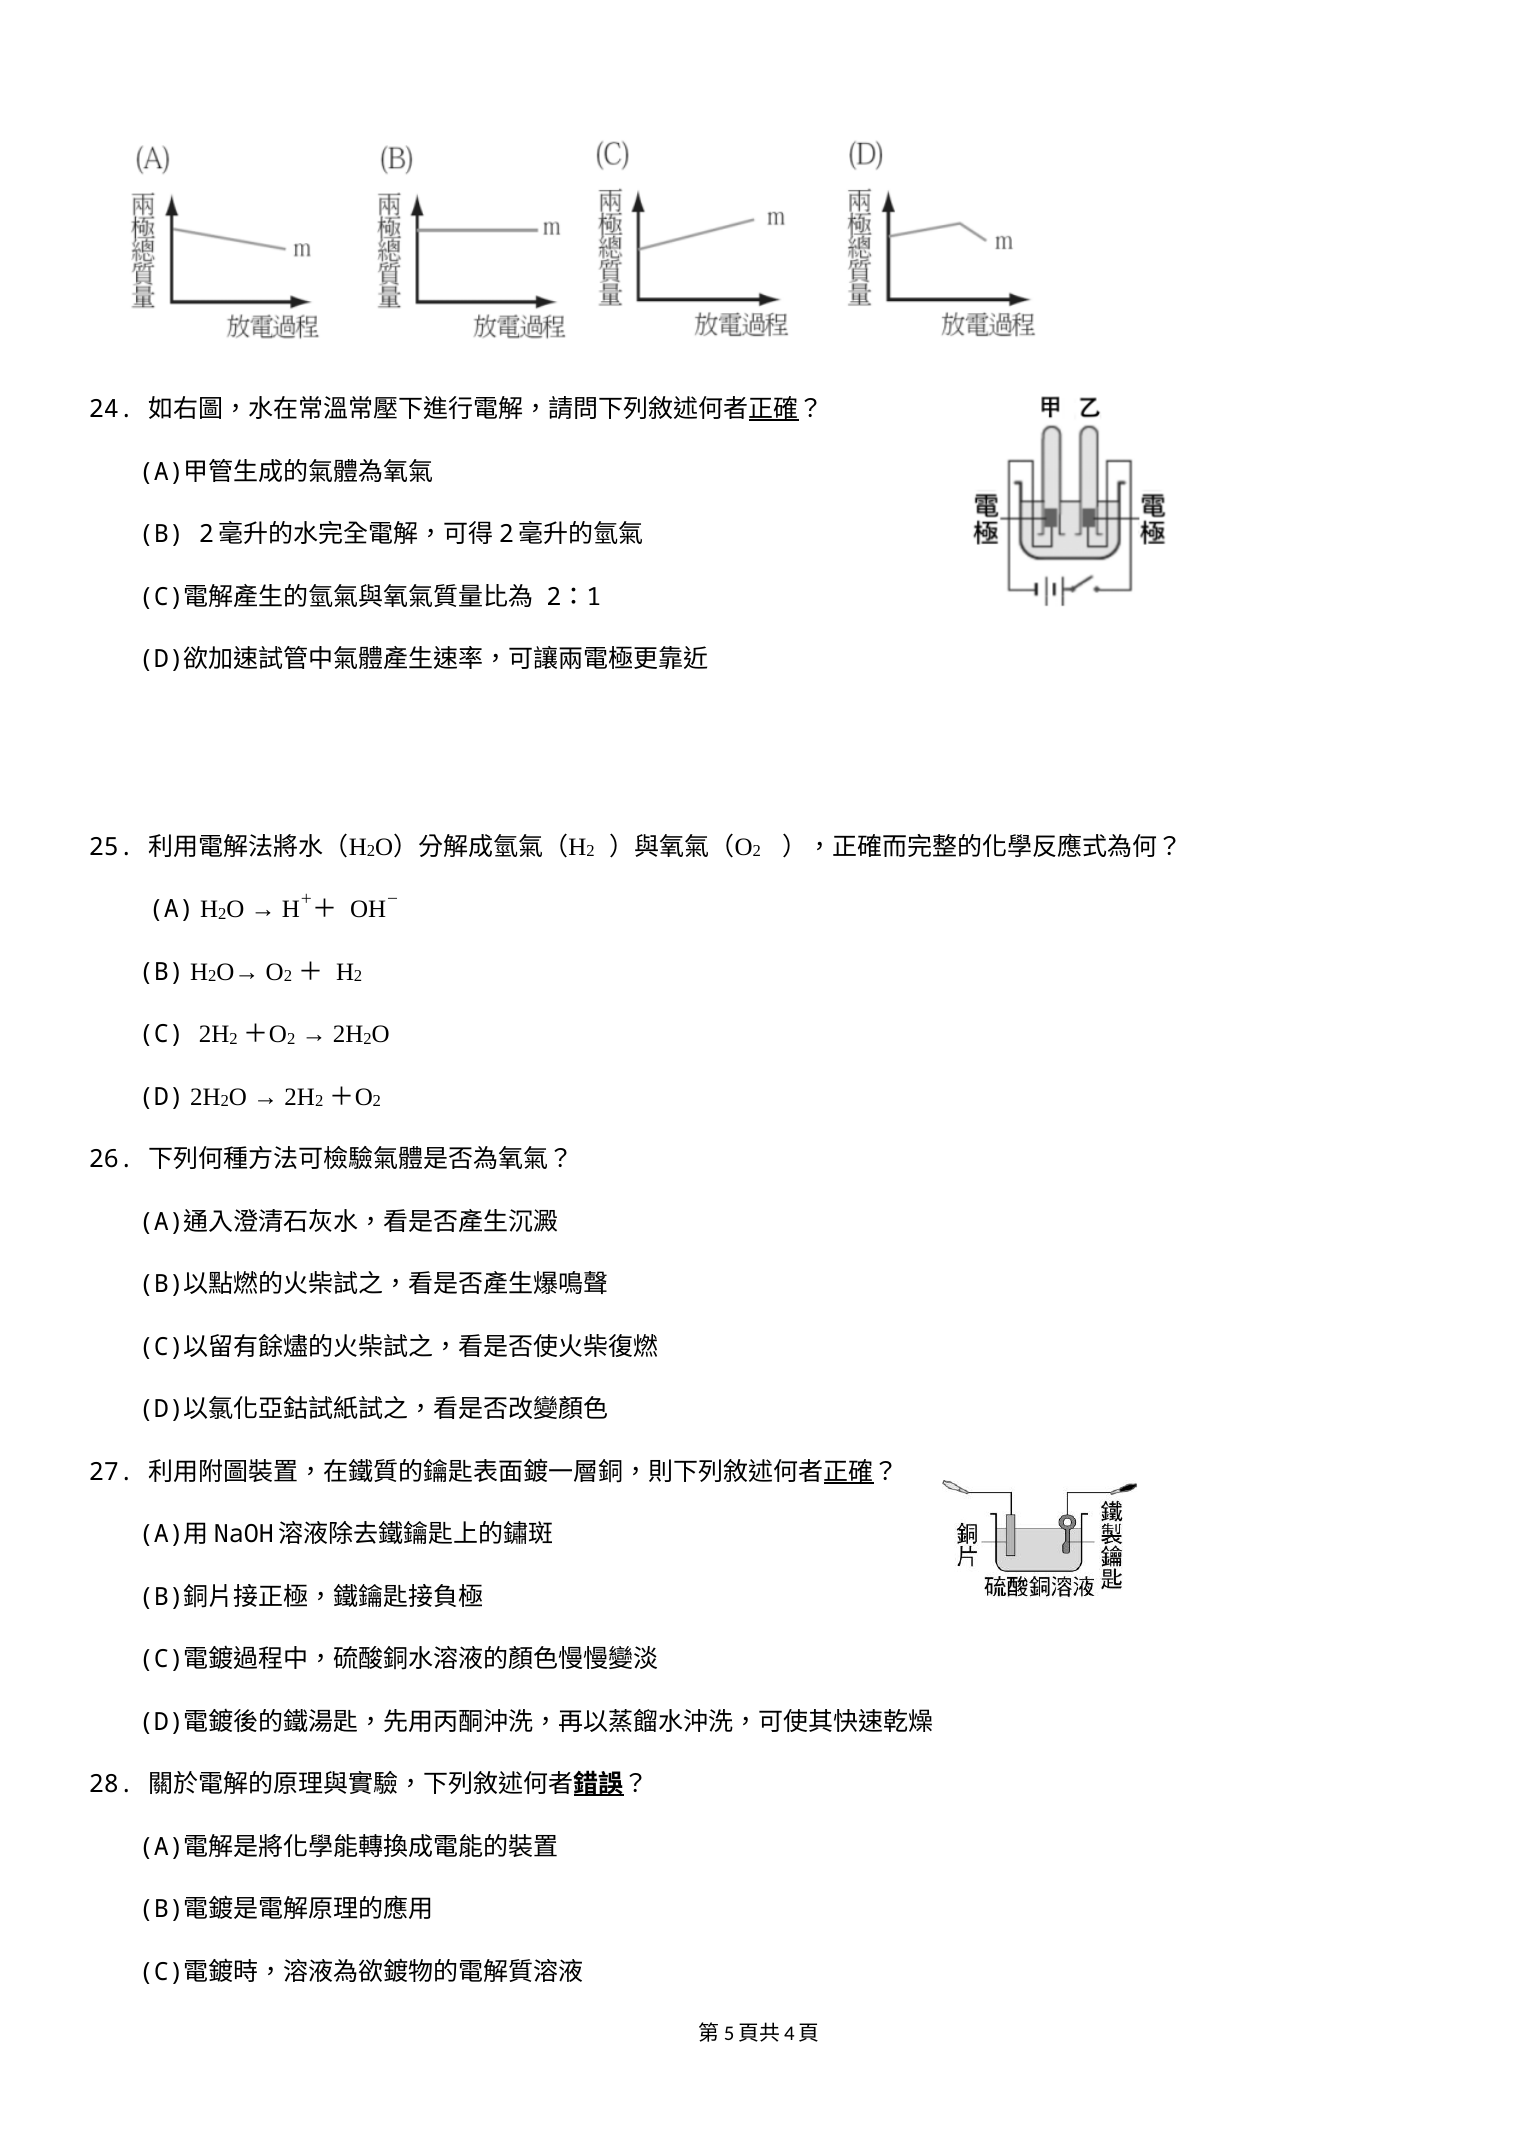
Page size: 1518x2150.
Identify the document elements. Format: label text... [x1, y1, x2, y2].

text [1219, 490, 1429, 552]
text (B)電鍍是電解原理的應用 [89, 1865, 1429, 1927]
text [1219, 552, 1429, 615]
text [1219, 427, 1429, 490]
text (D)以氯化亞鈷試紙試之，看是否改變顏色 [89, 1365, 1429, 1427]
text 27. 利用附圖裝置，在鐵質的鑰匙表面鍍一層銅，則下列敘述何者正確？ (A)用NaOH溶液除去鐵鑰匙上的鏽斑 [89, 1427, 1429, 1552]
text (A)甲管生成的氣體為氧氣 [89, 427, 927, 490]
text (C)電解產生的氫氣與氧氣質量比為 2：1 [89, 552, 927, 615]
text (D) 2H2O → 2H2 ＋O2 [89, 1052, 1429, 1115]
text (B)銅片接正極，鐵鑰匙接負極 [89, 1552, 1429, 1615]
text 28. 關於電解的原理與實驗，下列敘述何者錯誤？ [89, 1740, 1429, 1802]
text (A) H2O → H＋＋ OH－ [89, 865, 1429, 927]
text (C)電鍍時，溶液為欲鍍物的電解質溶液 [89, 1927, 1429, 1990]
text 26. 下列何種方法可檢驗氣體是否為氧氣？ [89, 1115, 1429, 1177]
text (C)以留有餘燼的火柴試之，看是否使火柴復燃 [89, 1302, 1429, 1365]
text (A)電解是將化學能轉換成電能的裝置 [89, 1802, 1429, 1865]
text (C) 2H2 ＋O2 → 2H2O [89, 990, 1429, 1052]
text 25. 利用電解法將水（H2O）分解成氫氣（H2 ）與氧氣（O2 ），正確而完整的化學反應式為何？ [89, 802, 1429, 865]
text (B) H2O→ O2 ＋ H2 [89, 927, 1429, 990]
text (D)電鍍後的鐵湯匙，先用丙酮沖洗，再以蒸餾水沖洗，可使其快速乾燥 [89, 1677, 1429, 1740]
text (B) 2毫升的水完全電解，可得2毫升的氫氣 [89, 490, 927, 552]
text (B)以點燃的火柴試之，看是否產生爆鳴聲 [89, 1240, 1429, 1302]
text (C)電鍍過程中，硫酸銅水溶液的顏色慢慢變淡 [89, 1615, 1429, 1677]
text (A)通入澄清石灰水，看是否產生沉澱 [89, 1177, 1429, 1240]
text 24. 如右圖，水在常溫常壓下進行電解，請問下列敘述何者正確？ [89, 365, 1429, 427]
text (D)欲加速試管中氣體產生速率，可讓兩電極更靠近 [89, 615, 1429, 677]
